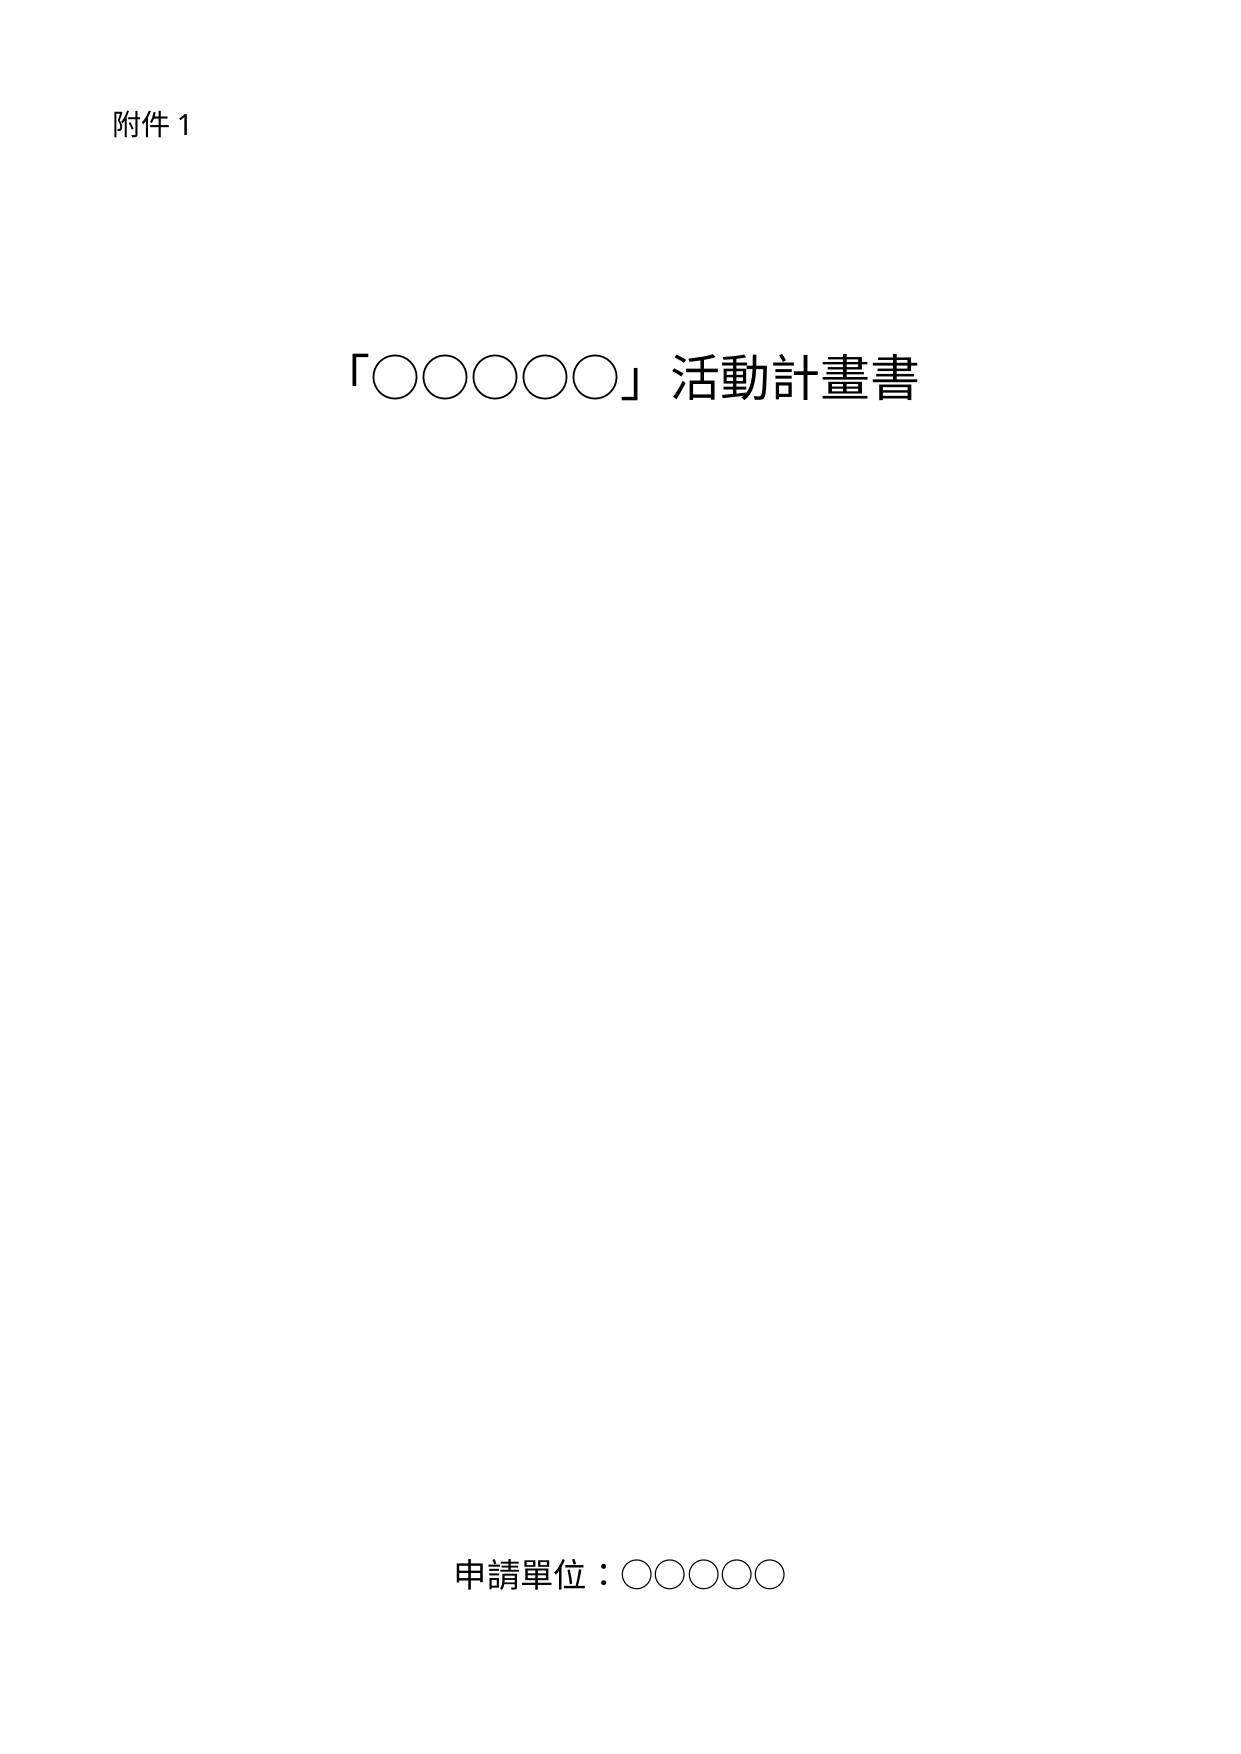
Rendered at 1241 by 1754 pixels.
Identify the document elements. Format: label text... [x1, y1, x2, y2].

text 附件1 [112, 94, 1128, 146]
text 「○○○○○」活動計畫書 [112, 354, 1128, 407]
text 申請單位：○○○○○ [112, 1532, 1128, 1594]
